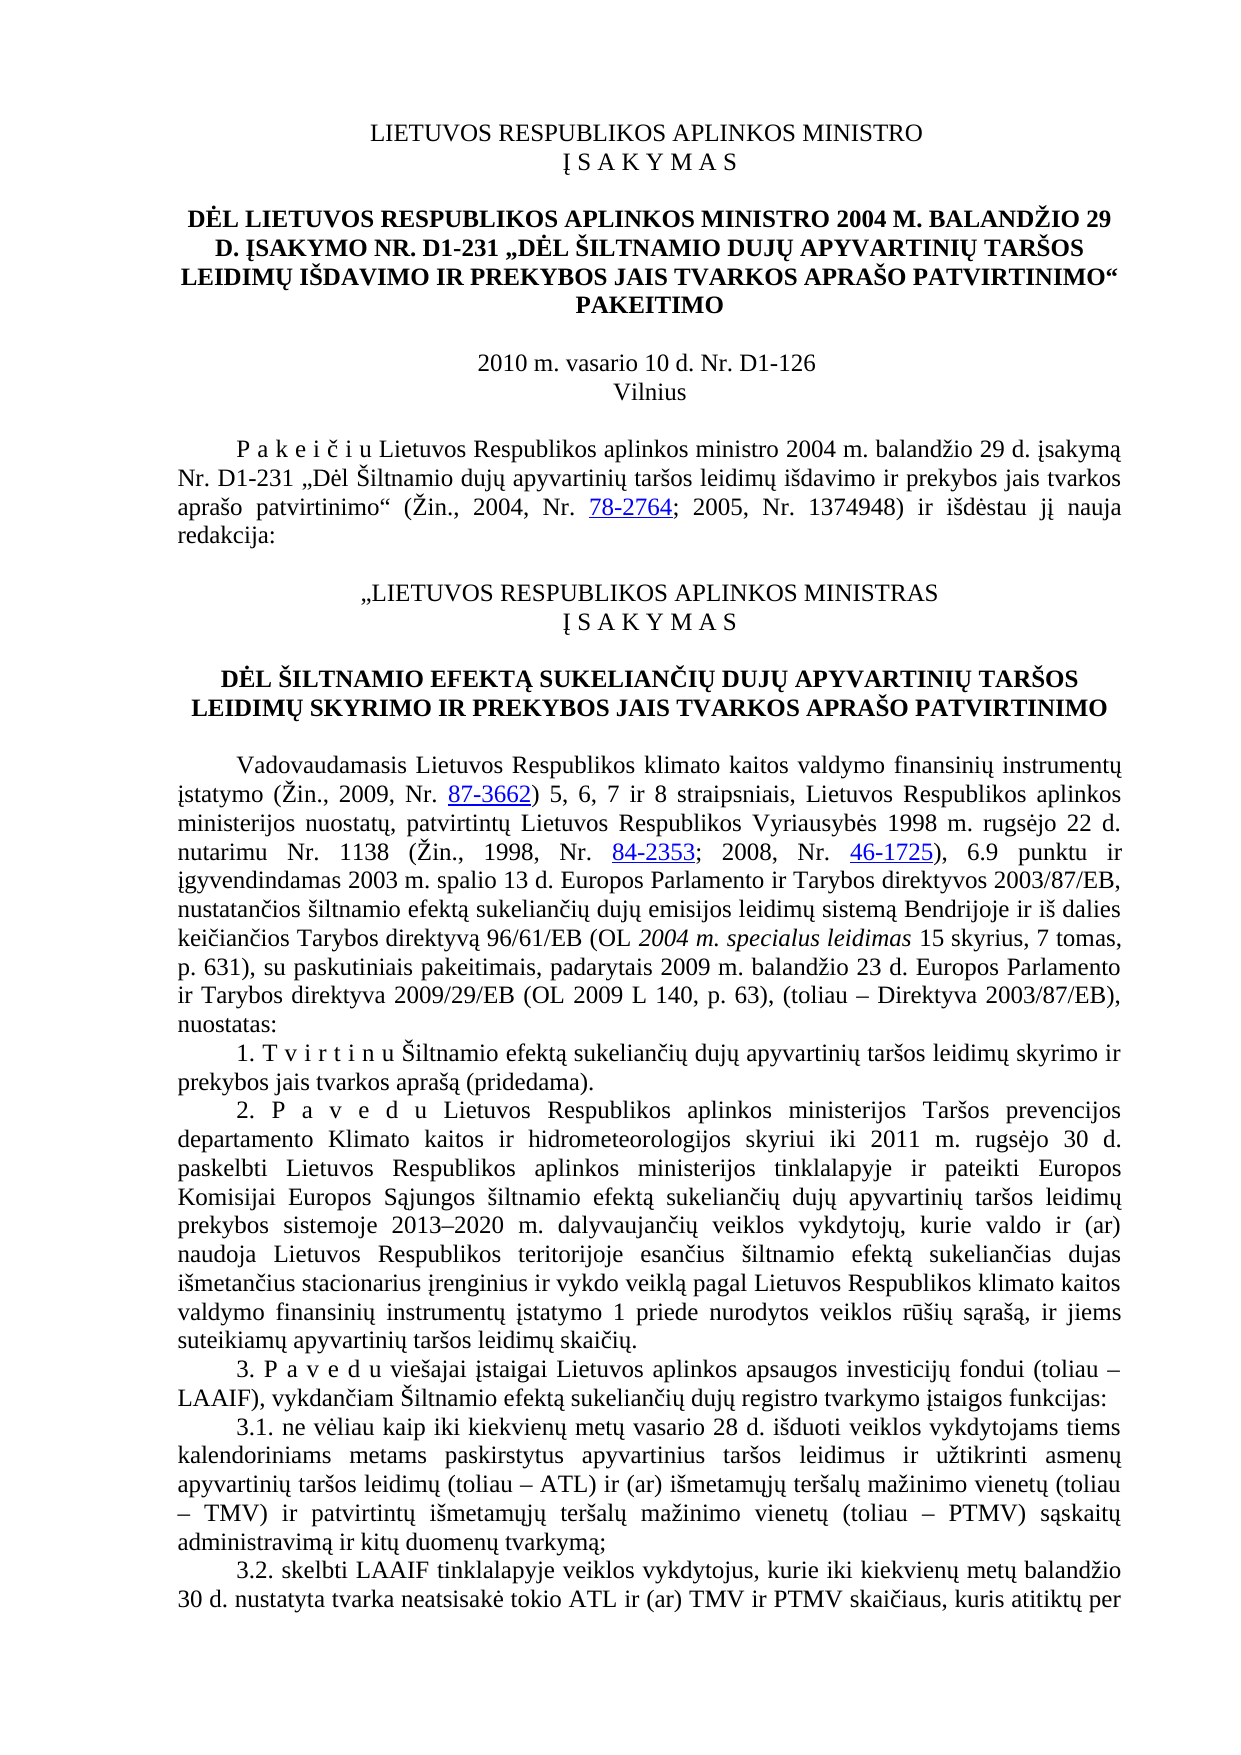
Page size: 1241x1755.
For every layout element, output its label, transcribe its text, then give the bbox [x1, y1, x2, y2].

text 3.2. skelbti LAAIF tinklalapyje veiklos vykdytojus, kurie iki kiekvienų metų balandžio 30 d. nustatyta tvarka neatsisakė tokio ATL ir (ar) TMV ir PTMV skaičiaus, kuris atitiktų per [177, 1556, 1122, 1613]
text Į S A K Y M A S [177, 147, 1122, 176]
text „LIETUVOS RESPUBLIKOS APLINKOS MINISTRAS [177, 578, 1122, 607]
text 3. P a v e d u viešajai įstaigai Lietuvos aplinkos apsaugos investicijų fondui (toliau – LAAIF), vykdančiam Šiltnamio efektą sukeliančių dujų registro tvarkymo įstaigos funkcijas: [177, 1354, 1122, 1412]
text ĮSAKYMAS [177, 607, 1122, 636]
text 1. T v i r t i n u Šiltnamio efektą sukeliančių dujų apyvartinių taršos leidimų skyrimo ir prekybos jais tvarkos aprašą (pridedama). [177, 1038, 1122, 1096]
text 3.1. ne vėliau kaip iki kiekvienų metų vasario 28 d. išduoti veiklos vykdytojams tiems kalendoriniams metams paskirstytus apyvartinius taršos leidimus ir užtikrinti asmenų apyvartinių taršos leidimų (toliau – ATL) ir (ar) išmetamųjų teršalų mažinimo vienetų (toliau – TMV) ir patvirtintų išmetamųjų teršalų mažinimo vienetų (toliau – PTMV) sąskaitų administravimą ir kitų duomenų tvarkymą; [177, 1412, 1122, 1556]
text DĖL LIETUVOS RESPUBLIKOS APLINKOS MINISTRO 2004 M. BALANDŽIO 29 D. ĮSAKYMO NR. D1-231 „DĖL ŠILTNAMIO DUJŲ APYVARTINIŲ TARŠOS LEIDIMŲ IŠDAVIMO IR PREKYBOS JAIS TVARKOS APRAŠO PATVIRTINIMO“ PAKEITIMO [177, 204, 1122, 319]
text 2010 m. vasario 10 d. Nr. D1-126 [177, 348, 1122, 377]
text LIETUVOS RESPUBLIKOS APLINKOS MINISTRO [177, 118, 1122, 147]
text P a k e i č i u Lietuvos Respublikos aplinkos ministro 2004 m. balandžio 29 d. įsakymą Nr. D1-231 „Dėl Šiltnamio dujų apyvartinių taršos leidimų išdavimo ir prekybos jais tvarkos aprašo patvirtinimo“ (Žin., 2004, Nr. 78-2764; 2005, Nr. 1374948) ir išdėstau jį nauja redakcija: [177, 434, 1122, 549]
text Vadovaudamasis Lietuvos Respublikos klimato kaitos valdymo finansinių instrumentų įstatymo (Žin., 2009, Nr. 87-3662) 5, 6, 7 ir 8 straipsniais, Lietuvos Respublikos aplinkos ministerijos nuostatų, patvirtintų Lietuvos Respublikos Vyriausybės 1998 m. rugsėjo 22 d. nutarimu Nr. 1138 (Žin., 1998, Nr. 84-2353; 2008, Nr. 46-1725), 6.9 punktu ir įgyvendindamas 2003 m. spalio 13 d. Europos Parlamento ir Tarybos direktyvos 2003/87/EB, nustatančios šiltnamio efektą sukeliančių dujų emisijos leidimų sistemą Bendrijoje ir iš dalies keičiančios Tarybos direktyvą 96/61/EB (OL 2004 m. specialus leidimas 15 skyrius, 7 tomas, p. 631), su paskutiniais pakeitimais, padarytais 2009 m. balandžio 23 d. Europos Parlamento ir Tarybos direktyva 2009/29/EB (OL 2009 L 140, p. 63), (toliau – Direktyva 2003/87/EB), nuostatas: [177, 751, 1122, 1038]
text DĖL ŠILTNAMIO EFEKTĄ SUKELIANČIŲ DUJŲ APYVARTINIŲ TARŠOS LEIDIMŲ SKYRIMO IR PREKYBOS JAIS TVARKOS APRAŠO PATVIRTINIMO [177, 664, 1122, 722]
text 2. P a v e d u Lietuvos Respublikos aplinkos ministerijos Taršos prevencijos departamento Klimato kaitos ir hidrometeorologijos skyriui iki 2011 m. rugsėjo 30 d. paskelbti Lietuvos Respublikos aplinkos ministerijos tinklalapyje ir pateikti Europos Komisijai Europos Sąjungos šiltnamio efektą sukeliančių dujų apyvartinių taršos leidimų prekybos sistemoje 2013–2020 m. dalyvaujančių veiklos vykdytojų, kurie valdo ir (ar) naudoja Lietuvos Respublikos teritorijoje esančius šiltnamio efektą sukeliančias dujas išmetančius stacionarius įrenginius ir vykdo veiklą pagal Lietuvos Respublikos klimato kaitos valdymo finansinių instrumentų įstatymo 1 priede nurodytos veiklos rūšių sąrašą, ir jiems suteikiamų apyvartinių taršos leidimų skaičių. [177, 1096, 1122, 1354]
text Vilnius [177, 377, 1122, 406]
